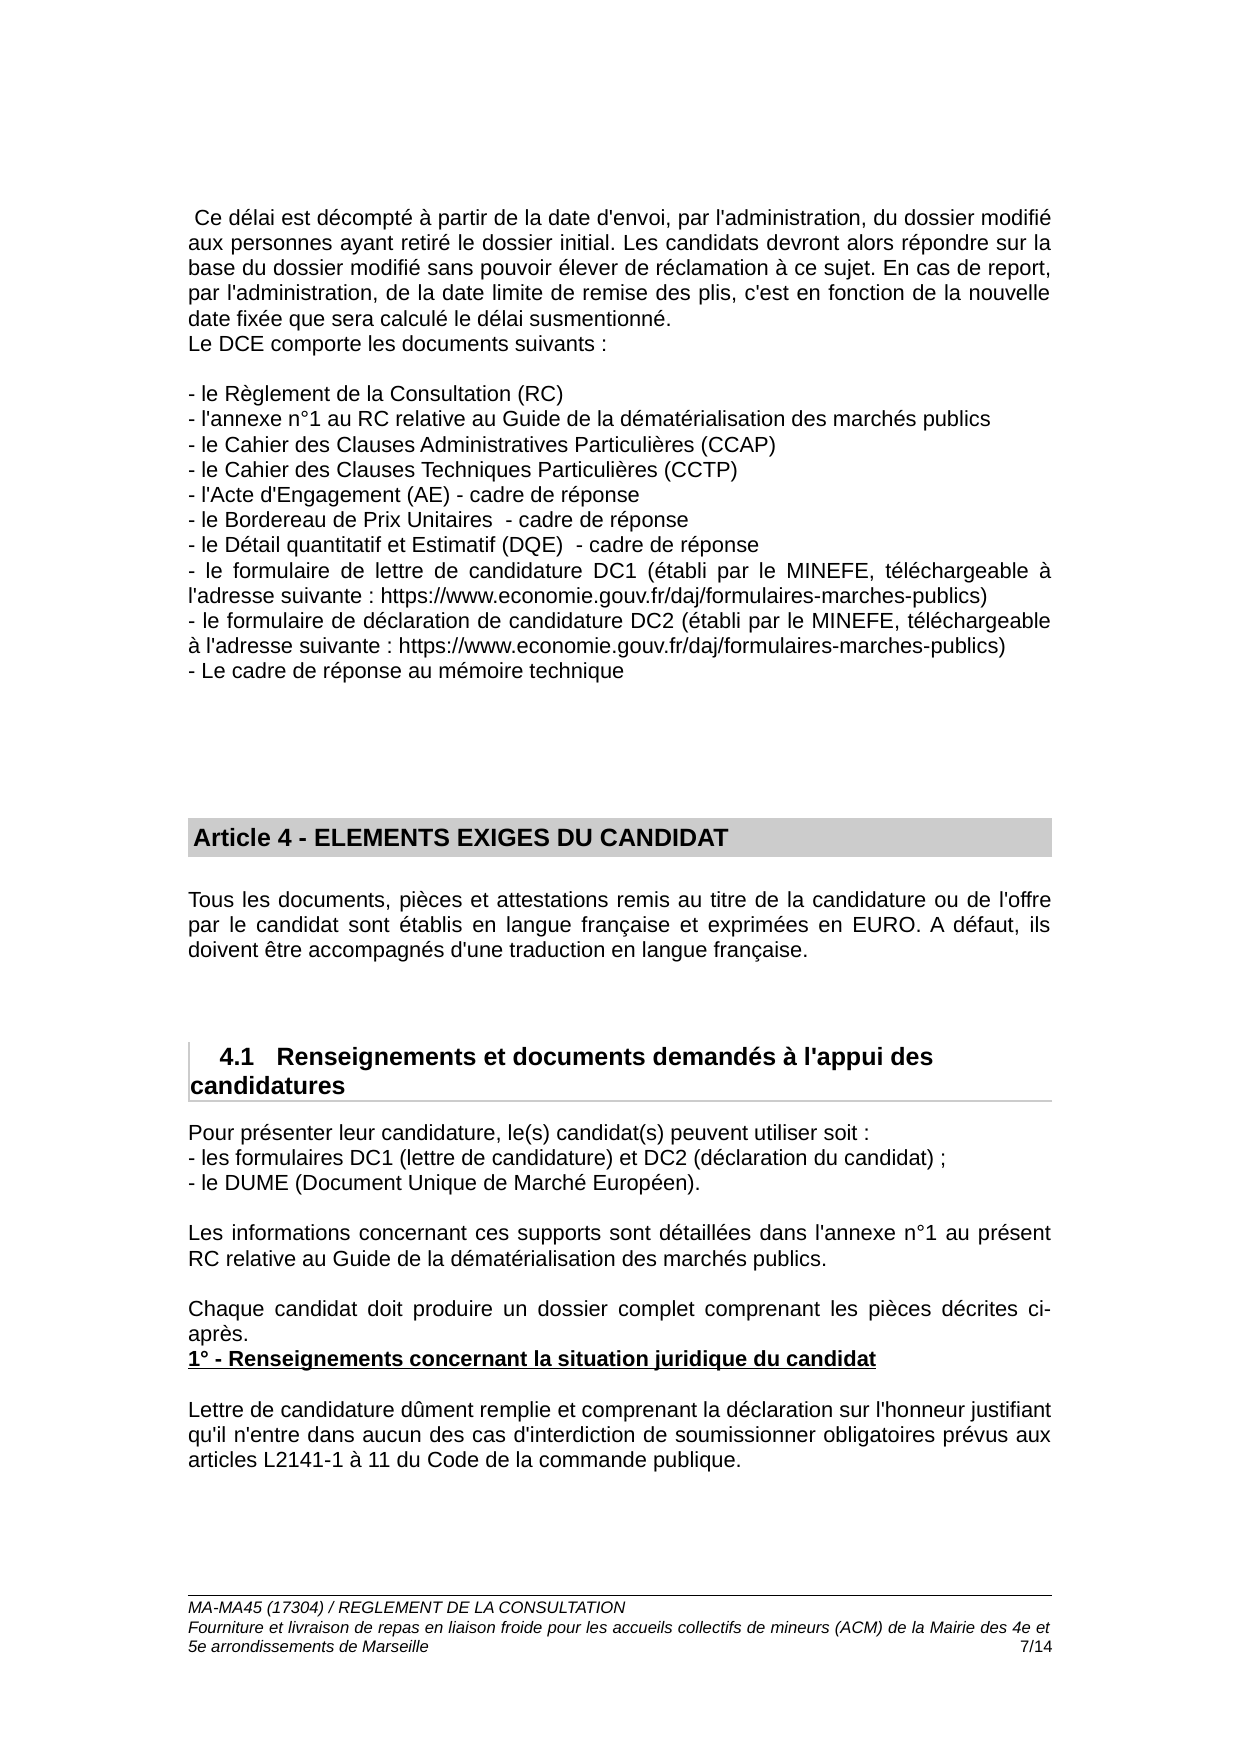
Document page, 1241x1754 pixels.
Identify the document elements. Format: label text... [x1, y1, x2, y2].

text Chaque candidat doit produire un dossier complet comprenant les pièces décrites ci-après. [188, 1296, 1052, 1346]
text - les formulaires DC1 (lettre de candidature) et DC2 (déclaration du candidat) ; [188, 1145, 1052, 1170]
text - le formulaire de déclaration de candidature DC2 (établi par le MINEFE, téléchargeable à l'adresse suivante : https://www.economie.gouv.fr/daj/formulaires-marches-publics) [188, 608, 1052, 658]
text - l'Acte d'Engagement (AE) - cadre de réponse [188, 482, 1052, 507]
text - le Cahier des Clauses Techniques Particulières (CCTP) [188, 457, 1052, 482]
text Le DCE comporte les documents suivants : [188, 331, 1052, 356]
text - le DUME (Document Unique de Marché Européen). [188, 1170, 1052, 1195]
text - le Détail quantitatif et Estimatif (DQE) - cadre de réponse [188, 532, 1052, 557]
subtitle ELEMENTS EXIGES DU CANDIDAT [190, 821, 1050, 855]
text Tous les documents, pièces et attestations remis au titre de la candidature ou de l'offre par le candidat sont établis en langue française et exprimées en EURO. A défaut, ils doivent être accompagnés d'une traduction en langue française. [188, 887, 1052, 962]
text - Le cadre de réponse au mémoire technique [188, 658, 1052, 683]
text - le formulaire de lettre de candidature DC1 (établi par le MINEFE, téléchargeable à l'adresse suivante : https://www.economie.gouv.fr/daj/formulaires-marches-publics) [188, 557, 1052, 608]
subtitle Renseignements et documents demandés à l'appui des candidatures [190, 1042, 1052, 1100]
text Lettre de candidature dûment remplie et comprenant la déclaration sur l'honneur justifiant qu'il n'entre dans aucun des cas d'interdiction de soumissionner obligatoires prévus aux articles L2141-1 à 11 du Code de la commande publique. [188, 1397, 1052, 1472]
text Les informations concernant ces supports sont détaillées dans l'annexe n°1 au présent RC relative au Guide de la dématérialisation des marchés publics. [188, 1220, 1052, 1271]
text - le Règlement de la Consultation (RC) [188, 381, 1052, 406]
text Ce délai est décompté à partir de la date d'envoi, par l'administration, du dossier modifié aux personnes ayant retiré le dossier initial. Les candidats devront alors répondre sur la base du dossier modifié sans pouvoir élever de réclamation à ce sujet. En cas de report, par l'administration, de la date limite de remise des plis, c'est en fonction de la nouvelle date fixée que sera calculé le délai susmentionné. [188, 204, 1052, 331]
text 1° - Renseignements concernant la situation juridique du candidat [188, 1346, 1052, 1372]
text - le Bordereau de Prix Unitaires - cadre de réponse [188, 507, 1052, 532]
text Pour présenter leur candidature, le(s) candidat(s) peuvent utiliser soit : [188, 1119, 1052, 1145]
text - le Cahier des Clauses Administratives Particulières (CCAP) [188, 431, 1052, 457]
text - l'annexe n°1 au RC relative au Guide de la dématérialisation des marchés publics [188, 406, 1052, 431]
